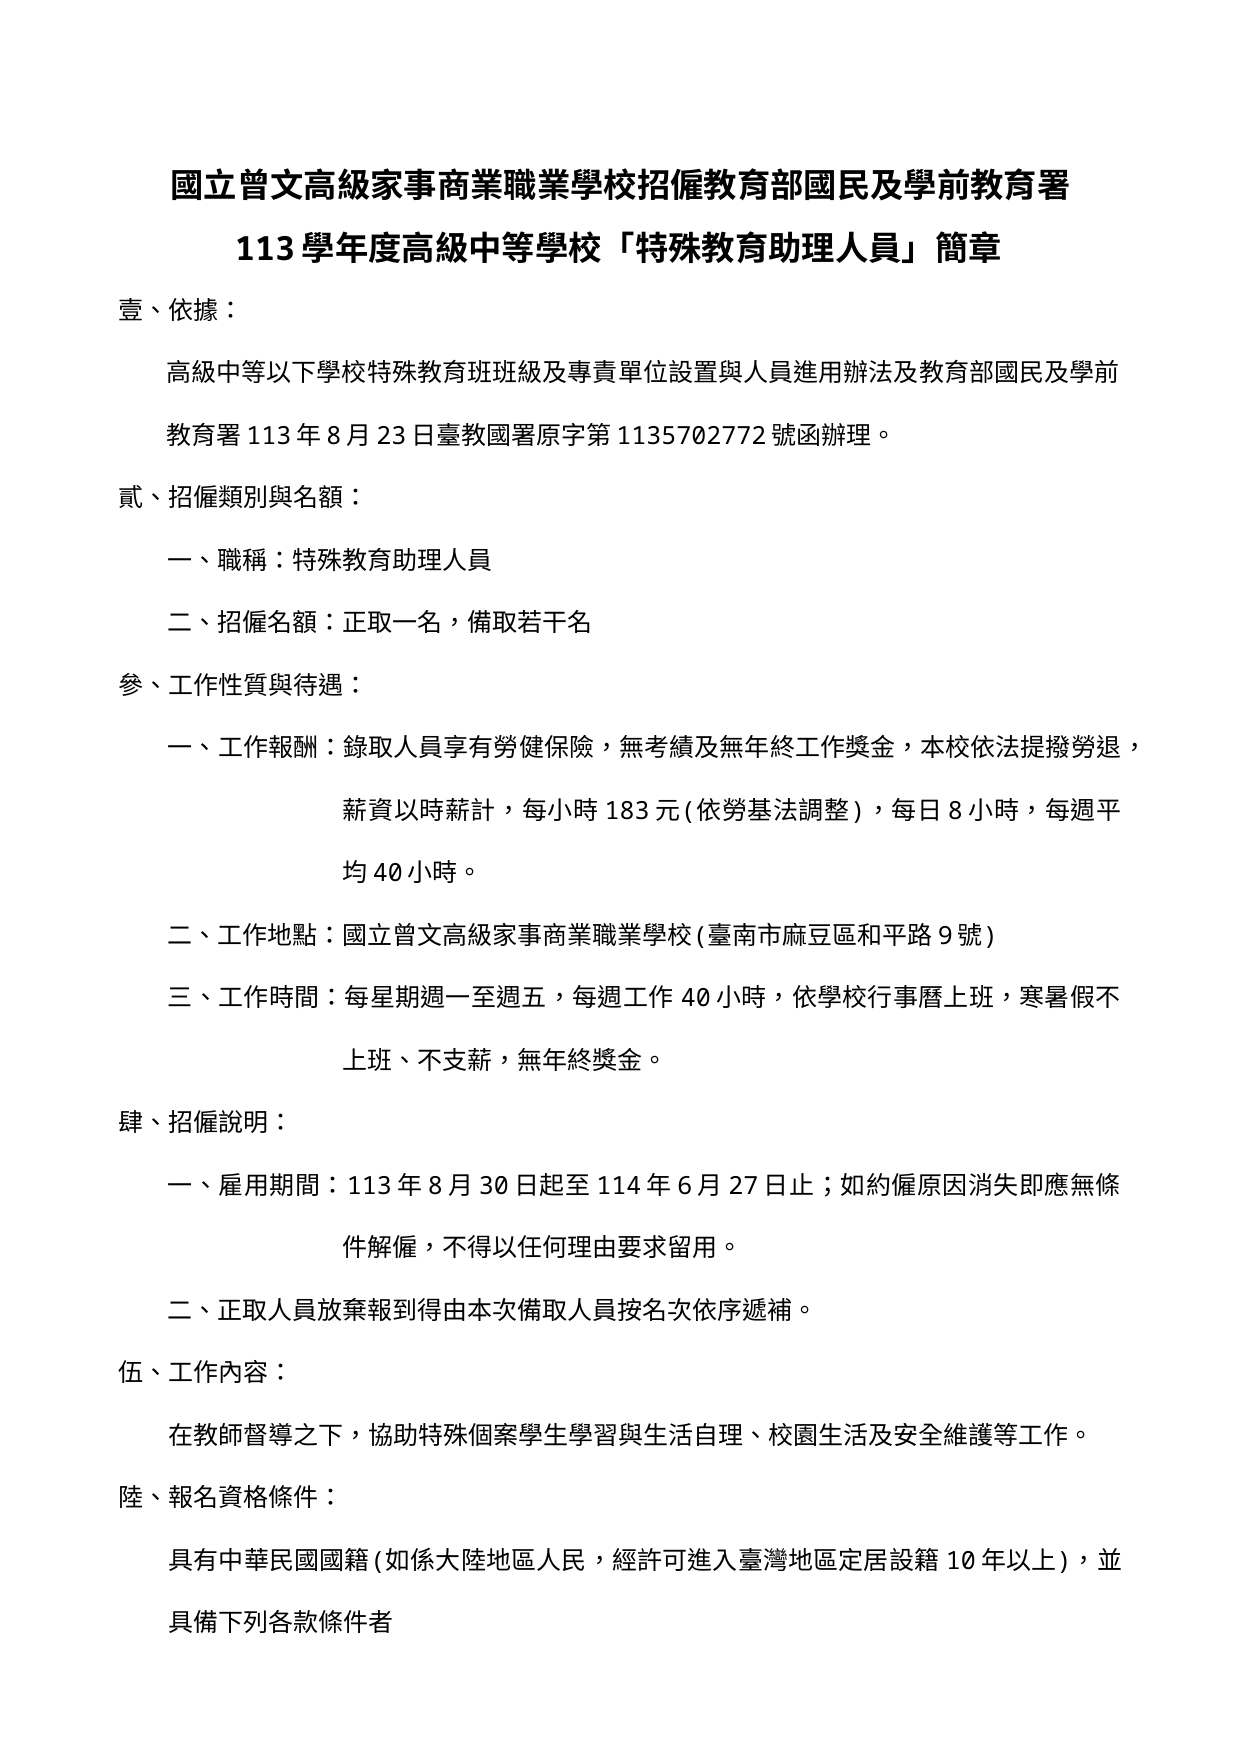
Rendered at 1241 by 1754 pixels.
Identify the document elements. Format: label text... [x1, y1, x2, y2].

text 高級中等以下學校特殊教育班班級及專責單位設置與人員進用辦法及教育部國民及學前教育署113年8月23日臺教國署原字第1135702772號函辦理。 [166, 329, 1122, 454]
text 國立曾文高級家事商業職業學校招僱教育部國民及學前教育署 [118, 142, 1122, 204]
text 具有中華民國國籍(如係大陸地區人民，經許可進入臺灣地區定居設籍10年以上)，並具備下列各款條件者 [168, 1517, 1122, 1642]
text 二、正取人員放棄報到得由本次備取人員按名次依序遞補。 [168, 1267, 1122, 1329]
text 113學年度高級中等學校「特殊教育助理人員」簡章 [106, 204, 1131, 267]
text 肆、招僱說明： [118, 1079, 1122, 1142]
text 三、工作時間：每星期週一至週五，每週工作40小時，依學校行事曆上班，寒暑假不上班、不支薪，無年終獎金。 [168, 954, 1122, 1079]
text 參、工作性質與待遇： [118, 642, 1122, 704]
text 一、職稱：特殊教育助理人員 [168, 517, 1122, 579]
text 陸、報名資格條件： [118, 1454, 1122, 1517]
text 貳、招僱類別與名額： [118, 454, 1122, 517]
text 二、招僱名額：正取一名，備取若干名 [168, 579, 1122, 642]
text 一、雇用期間：113年8月30日起至114年6月27日止；如約僱原因消失即應無條件解僱，不得以任何理由要求留用。 [168, 1142, 1122, 1267]
text 二、工作地點：國立曾文高級家事商業職業學校(臺南市麻豆區和平路9號) [168, 892, 1122, 954]
text 壹、依據： [118, 267, 1122, 329]
text 伍、工作內容： [118, 1329, 1122, 1392]
text 在教師督導之下，協助特殊個案學生學習與生活自理、校園生活及安全維護等工作。 [168, 1392, 1122, 1454]
text 一、工作報酬：錄取人員享有勞健保險，無考績及無年終工作獎金，本校依法提撥勞退，薪資以時薪計，每小時183元(依勞基法調整)，每日8小時，每週平均40小時。 [168, 704, 1122, 892]
